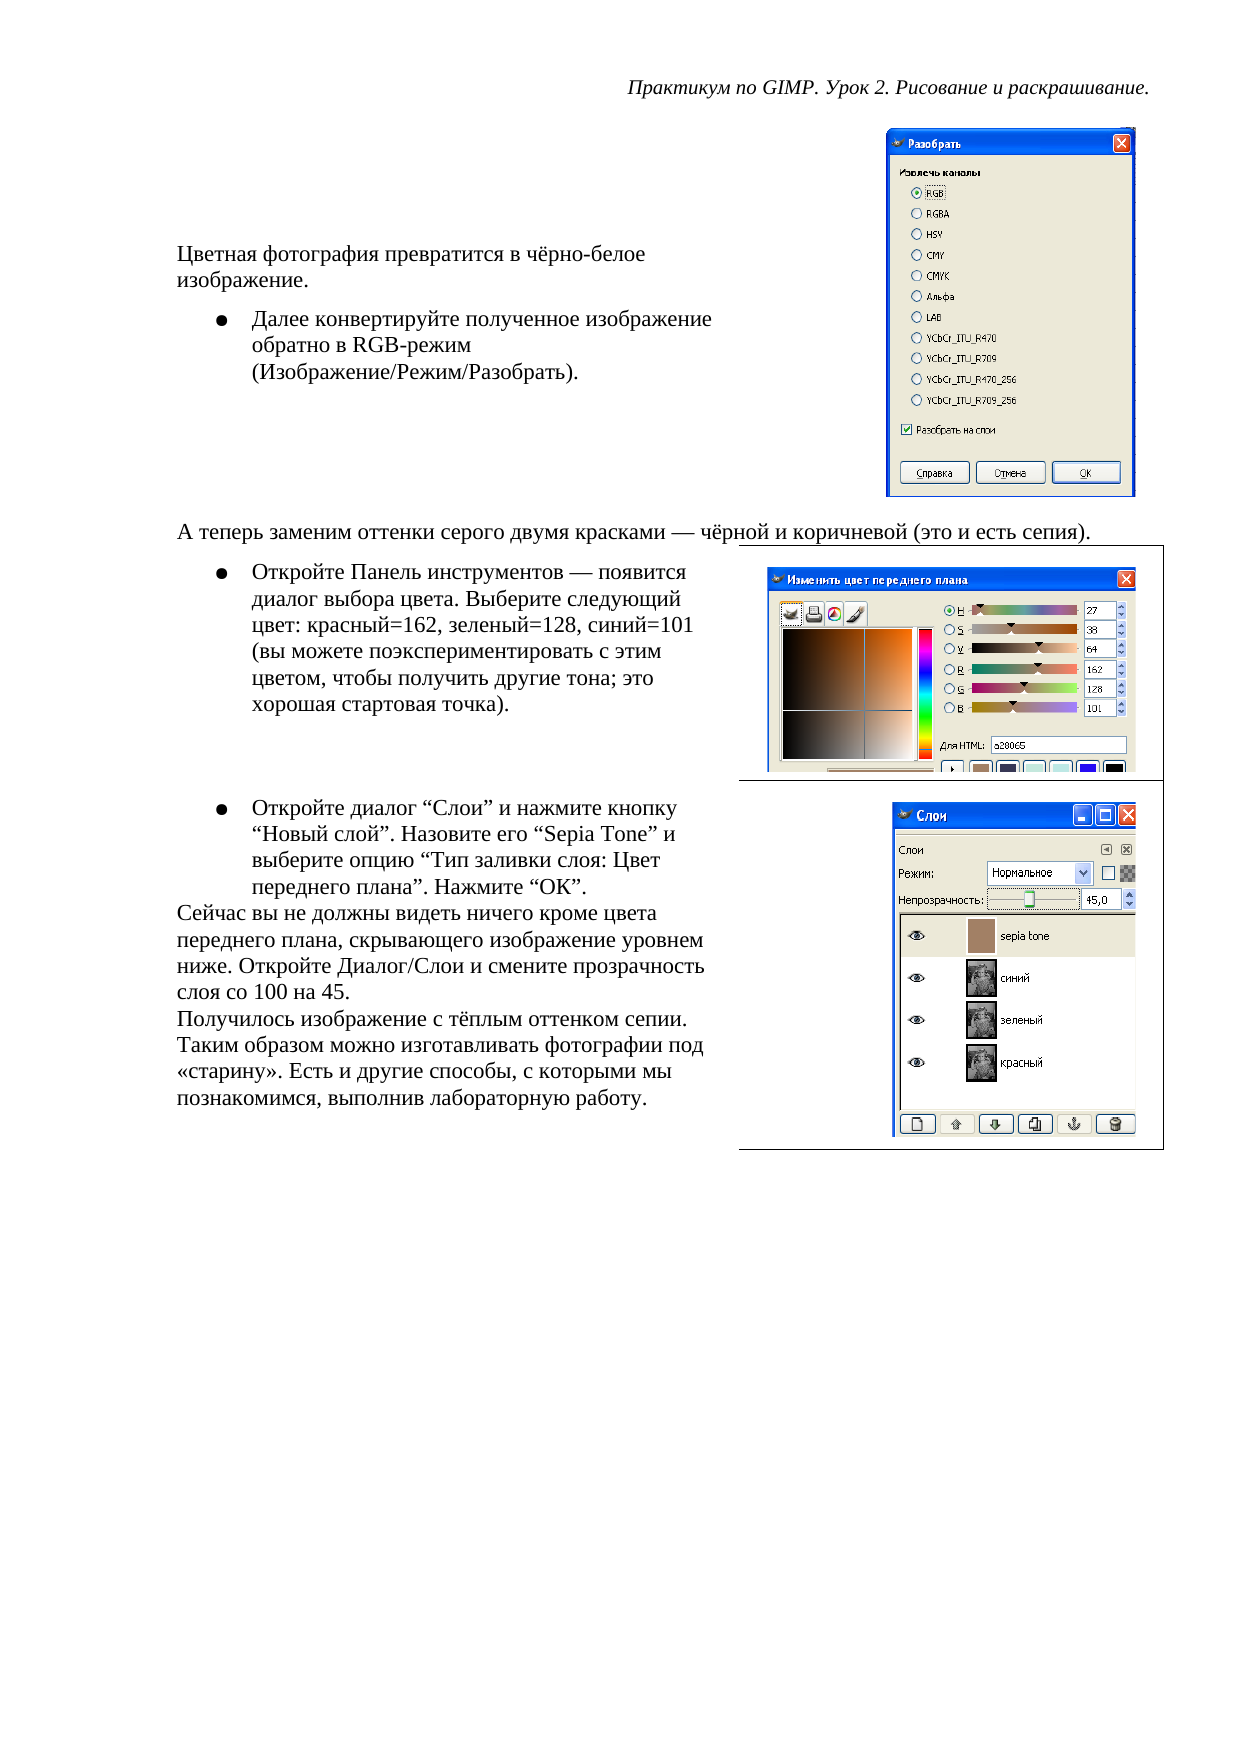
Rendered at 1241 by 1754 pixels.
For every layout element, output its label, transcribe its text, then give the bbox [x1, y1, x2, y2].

picture [892, 802, 1136, 1137]
picture [767, 567, 1136, 772]
table_cell А теперь заменим оттенки серого двумя красками — чёрной и коричневой (это и есть сепия). [165, 506, 1163, 545]
table_cell Цветная фотография превратится в чёрно-белое изображение. Далее конвертируйте полученное изображение обратно в RGB-режим (Изображение/Режим/Разобрать). [165, 118, 739, 506]
table_cell Откройте диалог “Слои” и нажмите кнопку “Новый слой”. Назовите его “Sepia Tone” и выберите опцию “Тип заливки слоя: Цвет переднего плана”. Нажмите “ОК”. Сейчас вы не должны видеть ничего кроме цвета переднего плана, скрывающего изображение уровнем ниже. Откройте Диалог/Слои и смените прозрачность слоя со 100 на 45. Получилось изображение с тёплым оттенком сепии. Таким образом можно изготавливать фотографии под «старину». Есть и другие способы, с которыми мы познакомимся, выполнив лабораторную работу. [165, 780, 739, 1149]
table_cell [739, 546, 1163, 780]
table_cell [739, 118, 1163, 506]
table_cell Откройте Панель инструментов — появится диалог выбора цвета. Выберите следующий цвет: красный=162, зеленый=128, синий=101 (вы можете поэкспериментировать с этим цветом, чтобы получить другие тона; это хорошая стартовая точка). [165, 545, 739, 780]
table_cell [739, 781, 1163, 1149]
picture [886, 127, 1136, 497]
